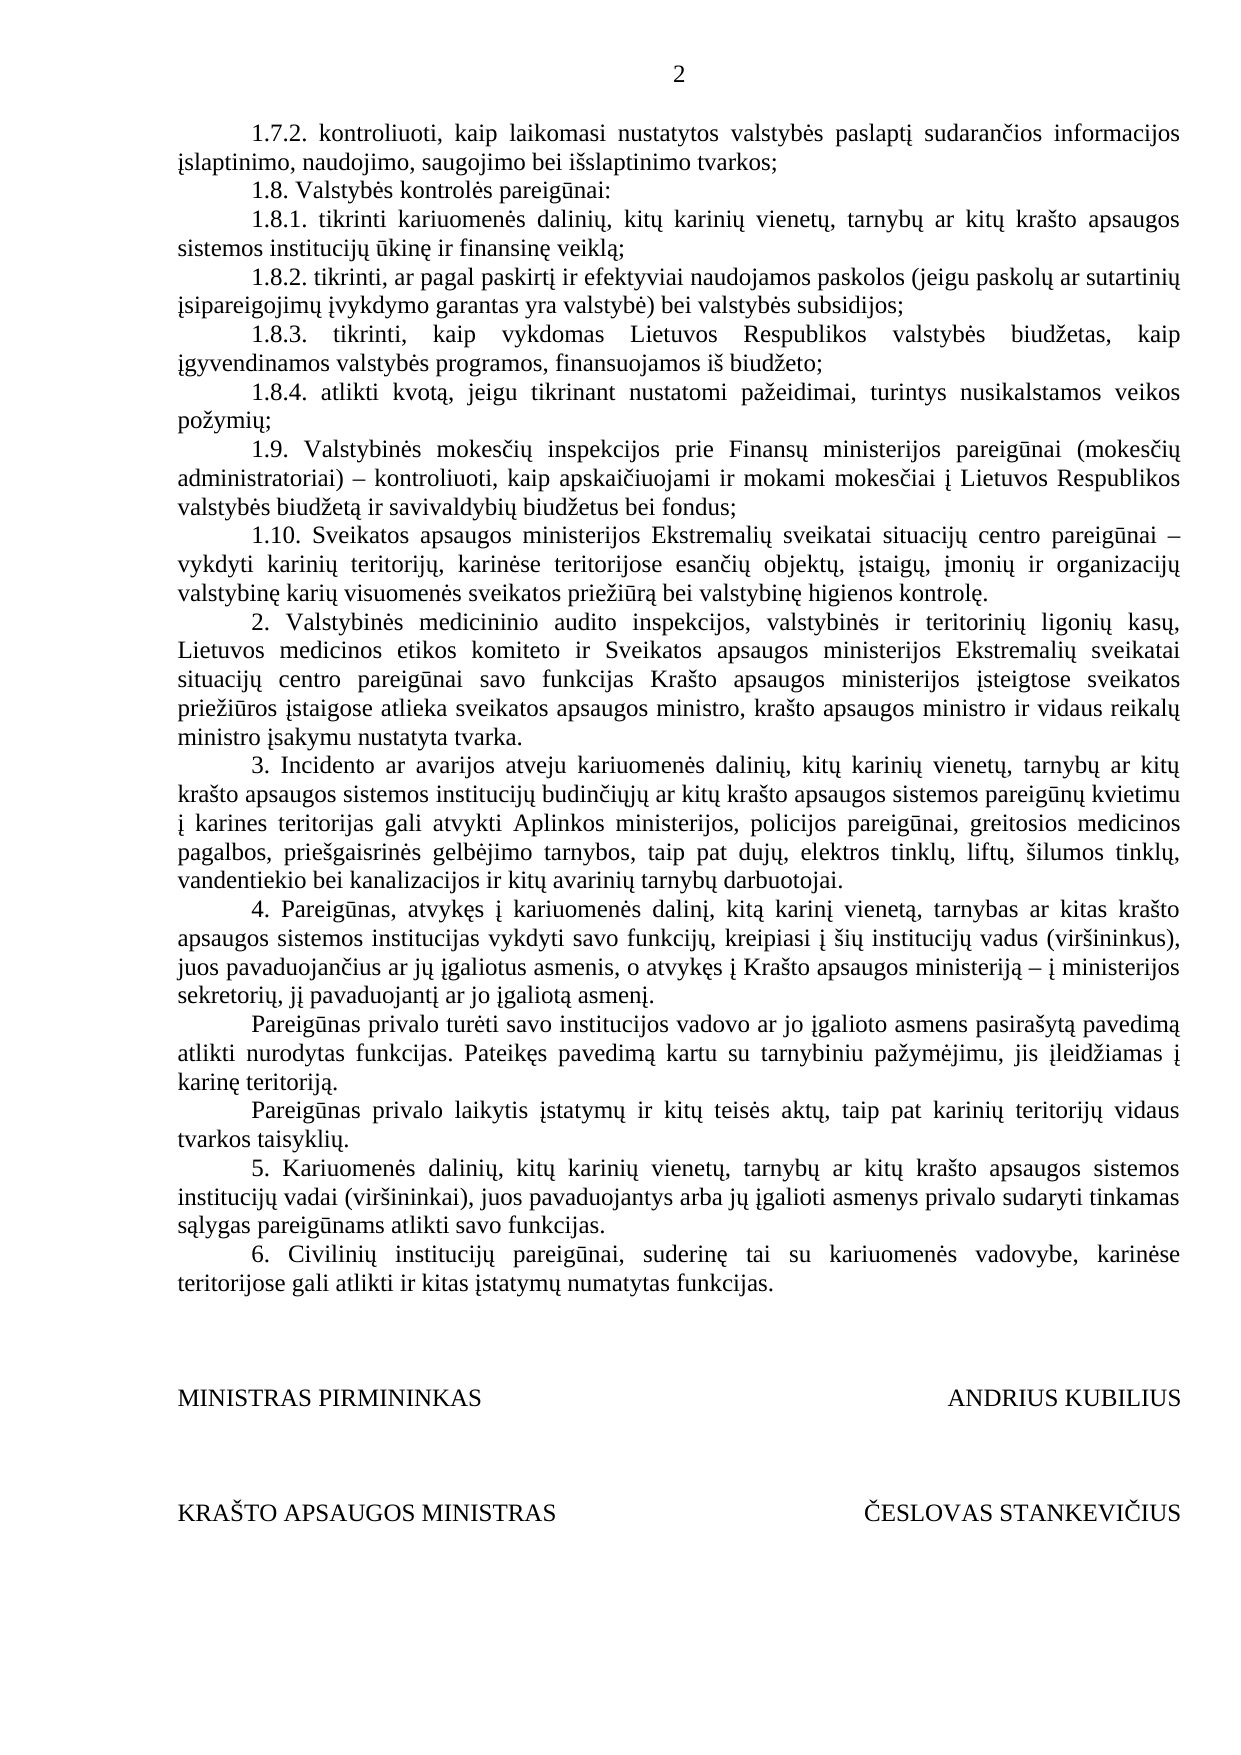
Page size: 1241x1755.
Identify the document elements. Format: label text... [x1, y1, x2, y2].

text 1.8.4. atlikti kvotą, jeigu tikrinant nustatomi pažeidimai, turintys nusikalstamos veikos požymių; [177, 377, 1181, 434]
text 1.8.2. tikrinti, ar pagal paskirtį ir efektyviai naudojamos paskolos (jeigu paskolų ar sutartinių įsipareigojimų įvykdymo garantas yra valstybė) bei valstybės subsidijos; [177, 262, 1181, 319]
text Pareigūnas privalo turėti savo institucijos vadovo ar jo įgalioto asmens pasirašytą pavedimą atlikti nurodytas funkcijas. Pateikęs pavedimą kartu su tarnybiniu pažymėjimu, jis įleidžiamas į karinę teritoriją. [177, 1009, 1181, 1096]
text 1.8.3. tikrinti, kaip vykdomas Lietuvos Respublikos valstybės biudžetas, kaip įgyvendinamos valstybės programos, finansuojamos iš biudžeto; [177, 319, 1181, 377]
text 1.8.1. tikrinti kariuomenės dalinių, kitų karinių vienetų, tarnybų ar kitų krašto apsaugos sistemos institucijų ūkinę ir finansinę veiklą; [177, 204, 1181, 262]
text 1.10. Sveikatos apsaugos ministerijos Ekstremalių sveikatai situacijų centro pareigūnai – vykdyti karinių teritorijų, karinėse teritorijose esančių objektų, įstaigų, įmonių ir organizacijų valstybinę karių visuomenės sveikatos priežiūrą bei valstybinę higienos kontrolę. [177, 521, 1181, 607]
text 5. Kariuomenės dalinių, kitų karinių vienetų, tarnybų ar kitų krašto apsaugos sistemos institucijų vadai (viršininkai), juos pavaduojantys arba jų įgalioti asmenys privalo sudaryti tinkamas sąlygas pareigūnams atlikti savo funkcijas. [177, 1153, 1181, 1239]
text Krašto apsaugos ministras Česlovas Stankevičius [177, 1498, 1181, 1527]
text Pareigūnas privalo laikytis įstatymų ir kitų teisės aktų, taip pat karinių teritorijų vidaus tvarkos taisyklių. [177, 1096, 1181, 1153]
text 4. Pareigūnas, atvykęs į kariuomenės dalinį, kitą karinį vienetą, tarnybas ar kitas krašto apsaugos sistemos institucijas vykdyti savo funkcijų, kreipiasi į šių institucijų vadus (viršininkus), juos pavaduojančius ar jų įgaliotus asmenis, o atvykęs į Krašto apsaugos ministeriją – į ministerijos sekretorių, jį pavaduojantį ar jo įgaliotą asmenį. [177, 894, 1181, 1009]
text 1.7.2. kontroliuoti, kaip laikomasi nustatytos valstybės paslaptį sudarančios informacijos įslaptinimo, naudojimo, saugojimo bei išslaptinimo tvarkos; [177, 118, 1181, 176]
text 1.9. Valstybinės mokesčių inspekcijos prie Finansų ministerijos pareigūnai (mokesčių administratoriai) – kontroliuoti, kaip apskaičiuojami ir mokami mokesčiai į Lietuvos Respublikos valstybės biudžetą ir savivaldybių biudžetus bei fondus; [177, 434, 1181, 521]
text 6. Civilinių institucijų pareigūnai, suderinę tai su kariuomenės vadovybe, karinėse teritorijose gali atlikti ir kitas įstatymų numatytas funkcijas. [177, 1239, 1181, 1297]
text Ministras Pirmininkas Andrius Kubilius [177, 1383, 1181, 1412]
text 2. Valstybinės medicininio audito inspekcijos, valstybinės ir teritorinių ligonių kasų, Lietuvos medicinos etikos komiteto ir Sveikatos apsaugos ministerijos Ekstremalių sveikatai situacijų centro pareigūnai savo funkcijas Krašto apsaugos ministerijos įsteigtose sveikatos priežiūros įstaigose atlieka sveikatos apsaugos ministro, krašto apsaugos ministro ir vidaus reikalų ministro įsakymu nustatyta tvarka. [177, 607, 1181, 751]
text 3. Incidento ar avarijos atveju kariuomenės dalinių, kitų karinių vienetų, tarnybų ar kitų krašto apsaugos sistemos institucijų budinčiųjų ar kitų krašto apsaugos sistemos pareigūnų kvietimu į karines teritorijas gali atvykti Aplinkos ministerijos, policijos pareigūnai, greitosios medicinos pagalbos, priešgaisrinės gelbėjimo tarnybos, taip pat dujų, elektros tinklų, liftų, šilumos tinklų, vandentiekio bei kanalizacijos ir kitų avarinių tarnybų darbuotojai. [177, 751, 1181, 894]
text 1.8. Valstybės kontrolės pareigūnai: [177, 176, 1181, 204]
